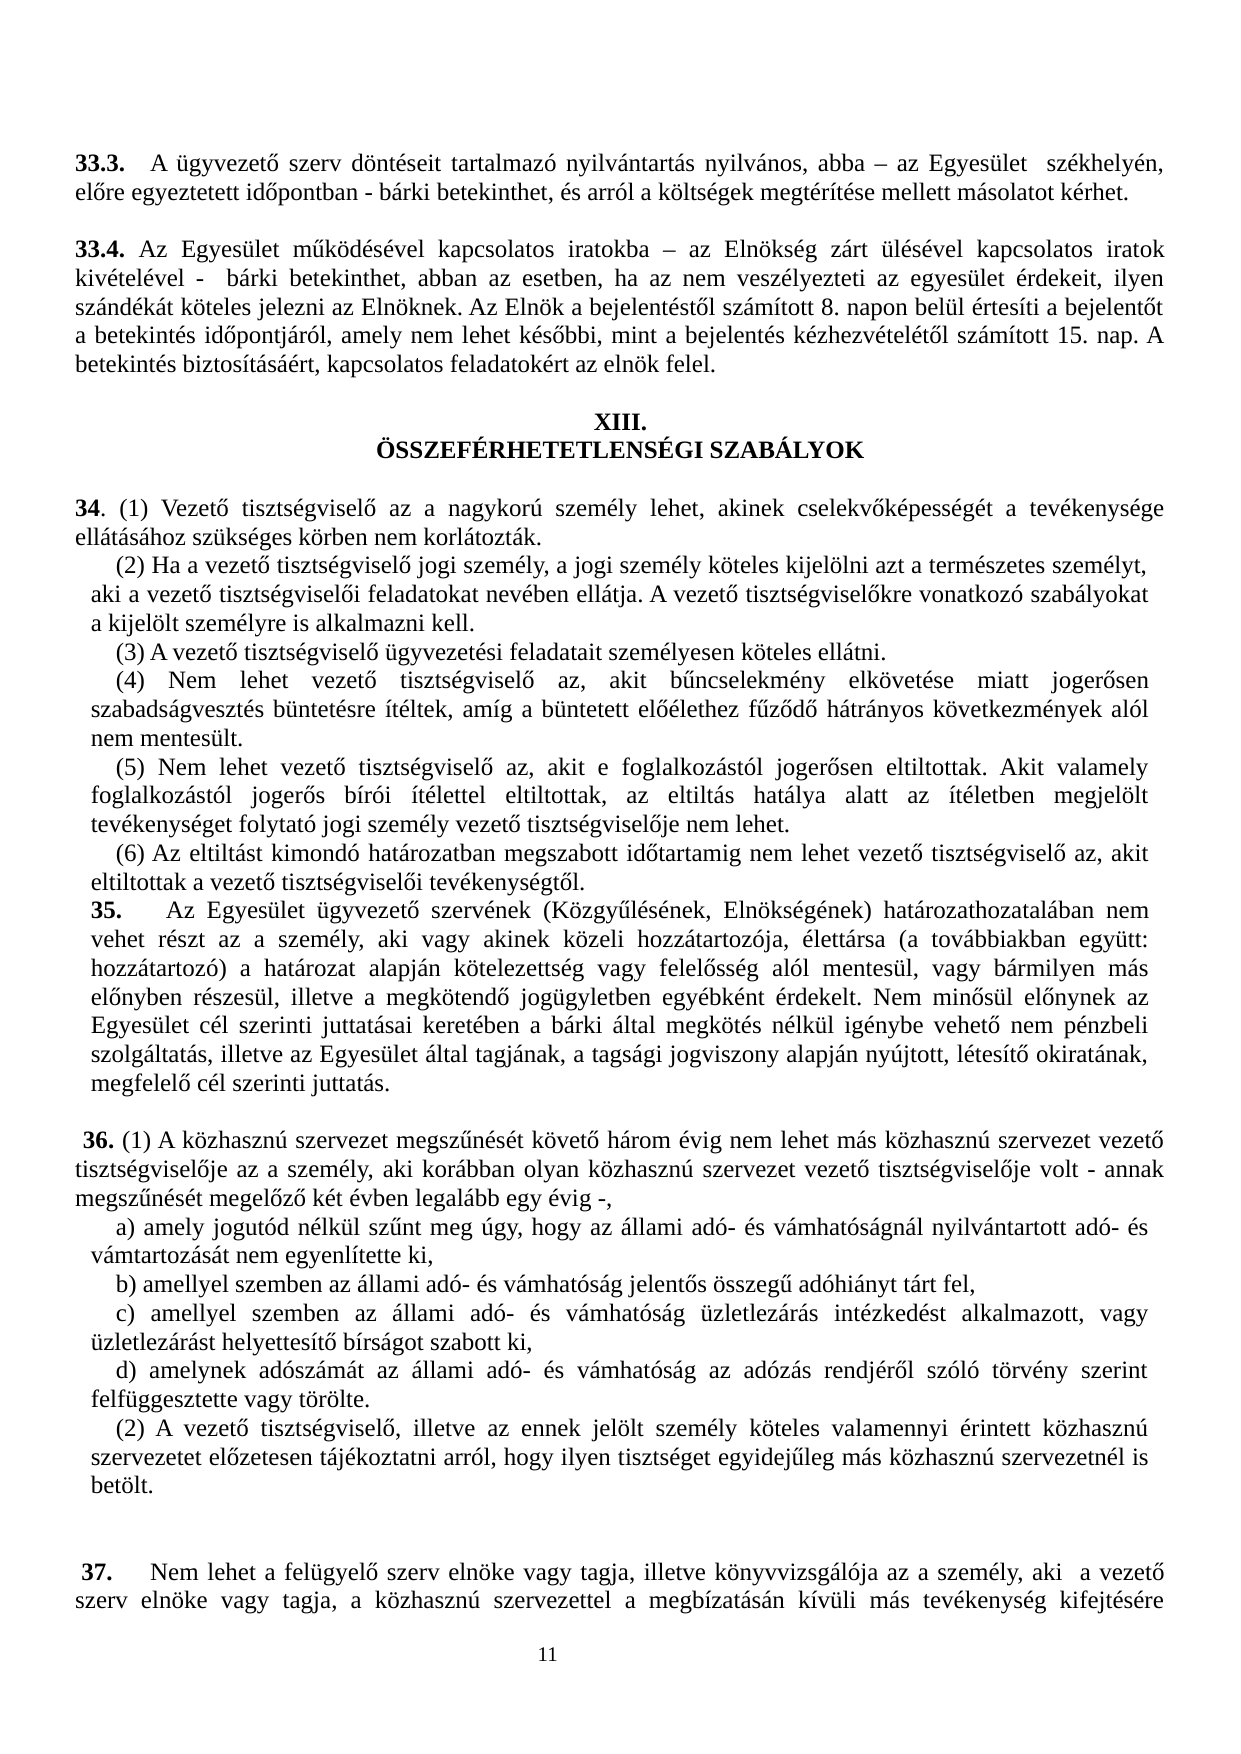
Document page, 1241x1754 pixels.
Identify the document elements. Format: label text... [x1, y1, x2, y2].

text d) amelynek adószámát az állami adó- és vámhatóság az adózás rendjéről szóló törvény szerint felfüggesztette vagy törölte. [91, 1355, 1149, 1413]
subtitle 37. Nem lehet a felügyelő szerv elnöke vagy tagja, illetve könyvvizsgálója az a személy, aki a vezető szerv elnöke vagy tagja, a közhasznú szervezettel a megbízatásán kívüli más tevékenység kifejtésére [75, 1557, 1165, 1614]
subtitle XIII. [75, 407, 1165, 435]
text (2) A vezető tisztségviselő, illetve az ennek jelölt személy köteles valamennyi érintett közhasznú szervezetet előzetesen tájékoztatni arról, hogy ilyen tisztséget egyidejűleg más közhasznú szervezetnél is betölt. [91, 1413, 1149, 1499]
text c) amellyel szemben az állami adó- és vámhatóság üzletlezárás intézkedést alkalmazott, vagy üzletlezárást helyettesítő bírságot szabott ki, [91, 1298, 1149, 1355]
text a) amely jogutód nélkül szűnt meg úgy, hogy az állami adó- és vámhatóságnál nyilvántartott adó- és vámtartozását nem egyenlítette ki, [91, 1212, 1149, 1269]
text (6) Az eltiltást kimondó határozatban megszabott időtartamig nem lehet vezető tisztségviselő az, akit eltiltottak a vezető tisztségviselői tevékenységtől. [91, 838, 1149, 895]
text 33.4. Az Egyesület működésével kapcsolatos iratokba – az Elnökség zárt ülésével kapcsolatos iratok kivételével - bárki betekinthet, abban az esetben, ha az nem veszélyezteti az egyesület érdekeit, ilyen szándékát köteles jelezni az Elnöknek. Az Elnök a bejelentéstől számított 8. napon belül értesíti a bejelentőt a betekintés időpontjáról, amely nem lehet későbbi, mint a bejelentés kézhezvételétől számított 15. nap. A betekintés biztosításáért, kapcsolatos feladatokért az elnök felel. [75, 234, 1165, 378]
text (3) A vezető tisztségviselő ügyvezetési feladatait személyesen köteles ellátni. [91, 637, 1149, 665]
subtitle 36. (1) A közhasznú szervezet megszűnését követő három évig nem lehet más közhasznú szervezet vezető tisztségviselője az a személy, aki korábban olyan közhasznú szervezet vezető tisztségviselője volt - annak megszűnését megelőző két évben legalább egy évig -, [75, 1125, 1165, 1212]
text b) amellyel szemben az állami adó- és vámhatóság jelentős összegű adóhiányt tárt fel, [91, 1269, 1149, 1298]
subtitle 33.3. A ügyvezető szerv döntéseit tartalmazó nyilvántartás nyilvános, abba – az Egyesület székhelyén, előre egyeztetett időpontban - bárki betekinthet, és arról a költségek megtérítése mellett másolatot kérhet. [75, 148, 1165, 205]
text (4) Nem lehet vezető tisztségviselő az, akit bűncselekmény elkövetése miatt jogerősen szabadságvesztés büntetésre ítéltek, amíg a büntetett előélethez fűződő hátrányos következmények alól nem mentesült. [91, 665, 1149, 752]
subtitle 34. (1) Vezető tisztségviselő az a nagykorú személy lehet, akinek cselekvőképességét a tevékenysége ellátásához szükséges körben nem korlátozták. [75, 493, 1165, 550]
text (5) Nem lehet vezető tisztségviselő az, akit e foglalkozástól jogerősen eltiltottak. Akit valamely foglalkozástól jogerős bírói ítélettel eltiltottak, az eltiltás hatálya alatt az ítéletben megjelölt tevékenységet folytató jogi személy vezető tisztségviselője nem lehet. [91, 752, 1149, 838]
text (2) Ha a vezető tisztségviselő jogi személy, a jogi személy köteles kijelölni azt a természetes személyt, aki a vezető tisztségviselői feladatokat nevében ellátja. A vezető tisztségviselőkre vonatkozó szabályokat a kijelölt személyre is alkalmazni kell. [91, 550, 1149, 637]
text 35. Az Egyesület ügyvezető szervének (Közgyűlésének, Elnökségének) határozathozatalában nem vehet részt az a személy, aki vagy akinek közeli hozzátartozója, élettársa (a továbbiakban együtt: hozzátartozó) a határozat alapján kötelezettség vagy felelősség alól mentesül, vagy bármilyen más előnyben részesül, illetve a megkötendő jogügyletben egyébként érdekelt. Nem minősül előnynek az Egyesület cél szerinti juttatásai keretében a bárki által megkötés nélkül igénybe vehető nem pénzbeli szolgáltatás, illetve az Egyesület által tagjának, a tagsági jogviszony alapján nyújtott, létesítő okiratának, megfelelő cél szerinti juttatás. [91, 895, 1149, 1097]
subtitle ÖSSZEFÉRHETETLENSÉGI SZABÁLYOK [75, 435, 1165, 464]
